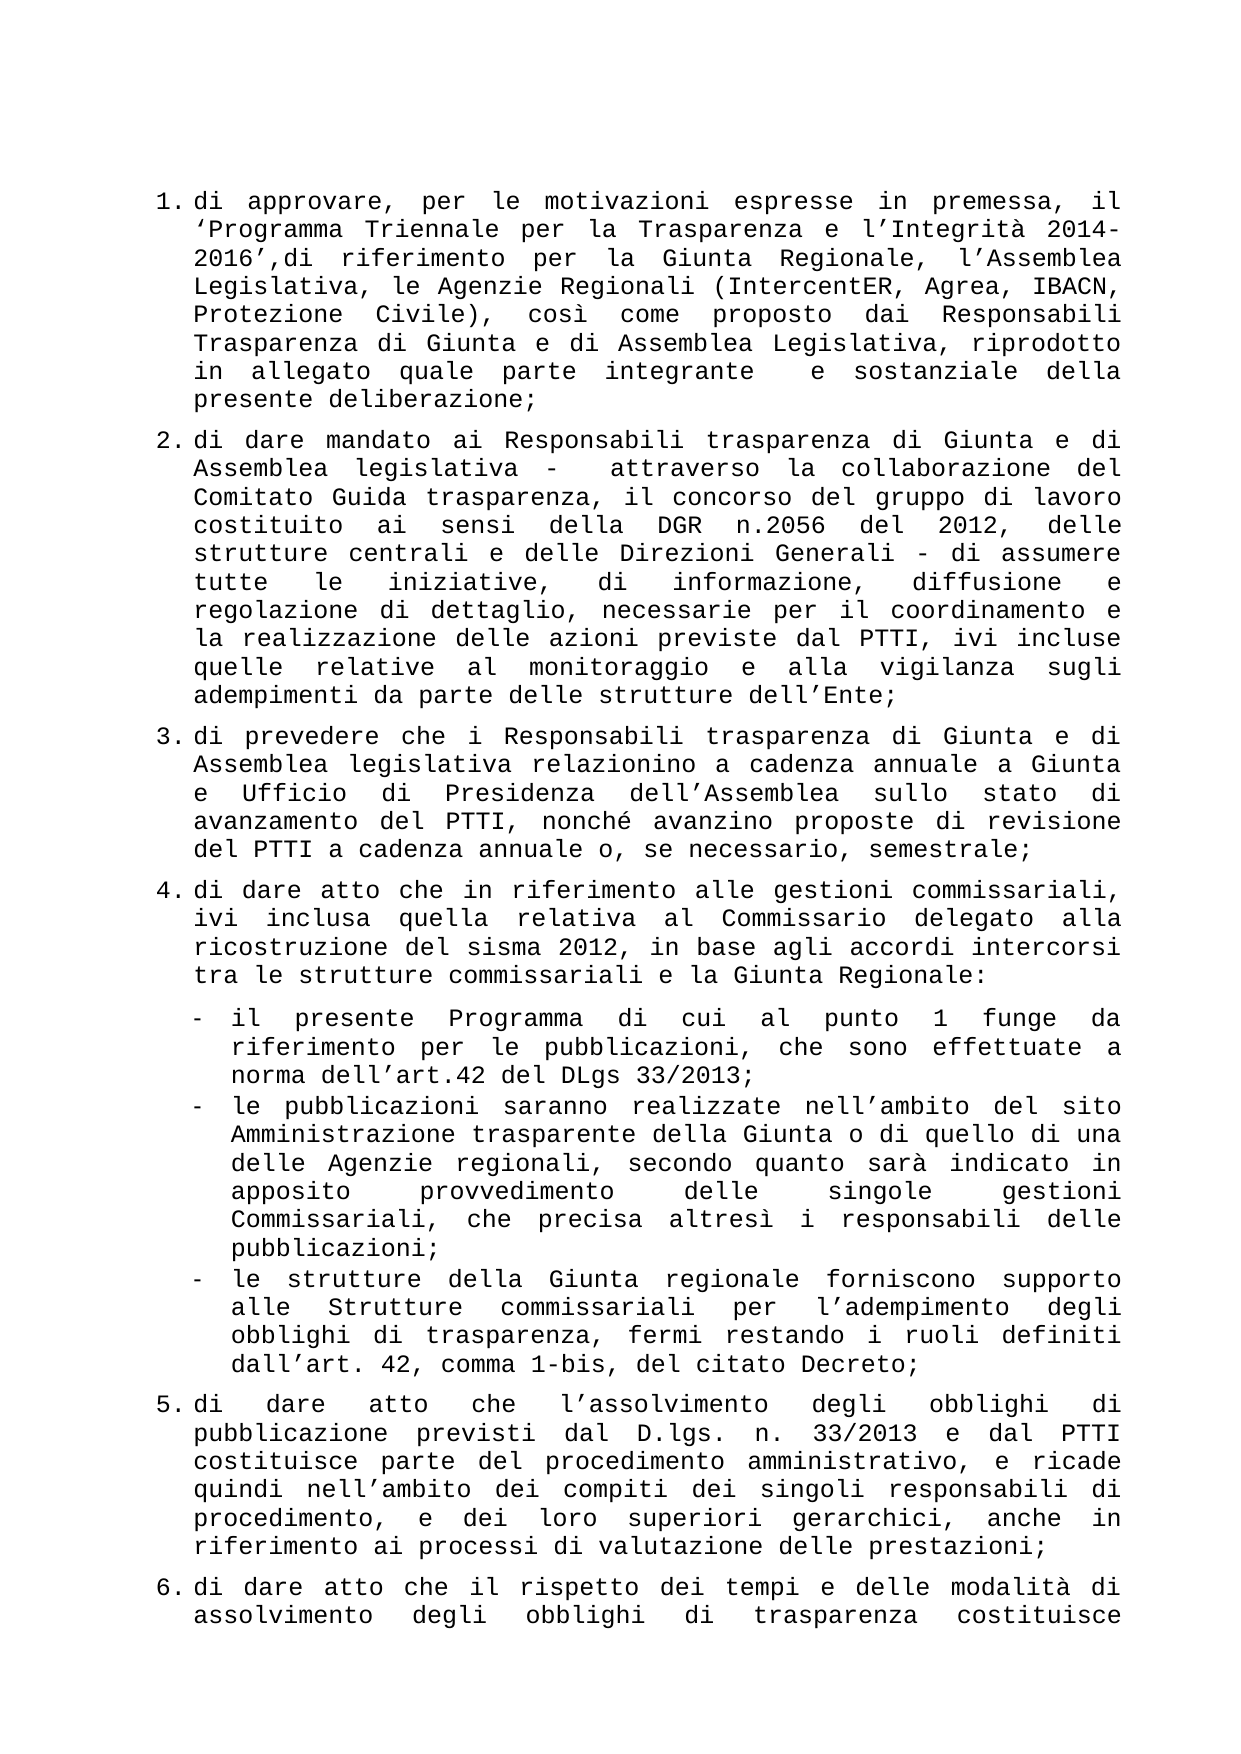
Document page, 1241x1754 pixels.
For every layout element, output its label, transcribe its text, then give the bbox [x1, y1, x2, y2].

list di dare atto che l’assolvimento degli obblighi di pubblicazione previsti dal D.lgs. n. 33/2013 e dal PTTI costituisce parte del procedimento amministrativo, e ricade quindi nell’ambito dei compiti dei singoli responsabili di procedimento, e dei loro superiori gerarchici, anche in riferimento ai processi di valutazione delle prestazioni; [156, 1392, 1122, 1562]
list di prevedere che i Responsabili trasparenza di Giunta e di Assemblea legislativa relazionino a cadenza annuale a Giunta e Ufficio di Presidenza dell’Assemblea sullo stato di avanzamento del PTTI, nonché avanzino proposte di revisione del PTTI a cadenza annuale o, se necessario, semestrale; [156, 723, 1122, 865]
list le pubblicazioni saranno realizzate nell’ambito del sito Amministrazione trasparente della Giunta o di quello di una delle Agenzie regionali, secondo quanto sarà indicato in apposito provvedimento delle singole gestioni Commissariali, che precisa altresì i responsabili delle pubblicazioni; [193, 1091, 1122, 1264]
list le strutture della Giunta regionale forniscono supporto alle Strutture commissariali per l’adempimento degli obblighi di trasparenza, fermi restando i ruoli definiti dall’art. 42, comma 1-bis, del citato Decreto; [193, 1264, 1122, 1379]
list di dare mandato ai Responsabili trasparenza di Giunta e di Assemblea legislativa - attraverso la collaborazione del Comitato Guida trasparenza, il concorso del gruppo di lavoro costituito ai sensi della DGR n.2056 del 2012, delle strutture centrali e delle Direzioni Generali - di assumere tutte le iniziative, di informazione, diffusione e regolazione di dettaglio, necessarie per il coordinamento e la realizzazione delle azioni previste dal PTTI, ivi incluse quelle relative al monitoraggio e alla vigilanza sugli adempimenti da parte delle strutture dell’Ente; [156, 428, 1122, 711]
list di dare atto che in riferimento alle gestioni commissariali, ivi inclusa quella relativa al Commissario delegato alla ricostruzione del sisma 2012, in base agli accordi intercorsi tra le strutture commissariali e la Giunta Regionale: [156, 878, 1122, 991]
list il presente Programma di cui al punto 1 funge da riferimento per le pubblicazioni, che sono effettuate a norma dell’art.42 del DLgs 33/2013; [193, 1003, 1122, 1091]
list di dare atto che il rispetto dei tempi e delle modalità di assolvimento degli obblighi di trasparenza costituisce [156, 1574, 1122, 1631]
list di approvare, per le motivazioni espresse in premessa, il ‘Programma Triennale per la Trasparenza e l’Integrità 2014-2016’,di riferimento per la Giunta Regionale, l’Assemblea Legislativa, le Agenzie Regionali (IntercentER, Agrea, IBACN, Protezione Civile), così come proposto dai Responsabili Trasparenza di Giunta e di Assemblea Legislativa, riprodotto in allegato quale parte integrante e sostanziale della presente deliberazione; [156, 188, 1122, 415]
